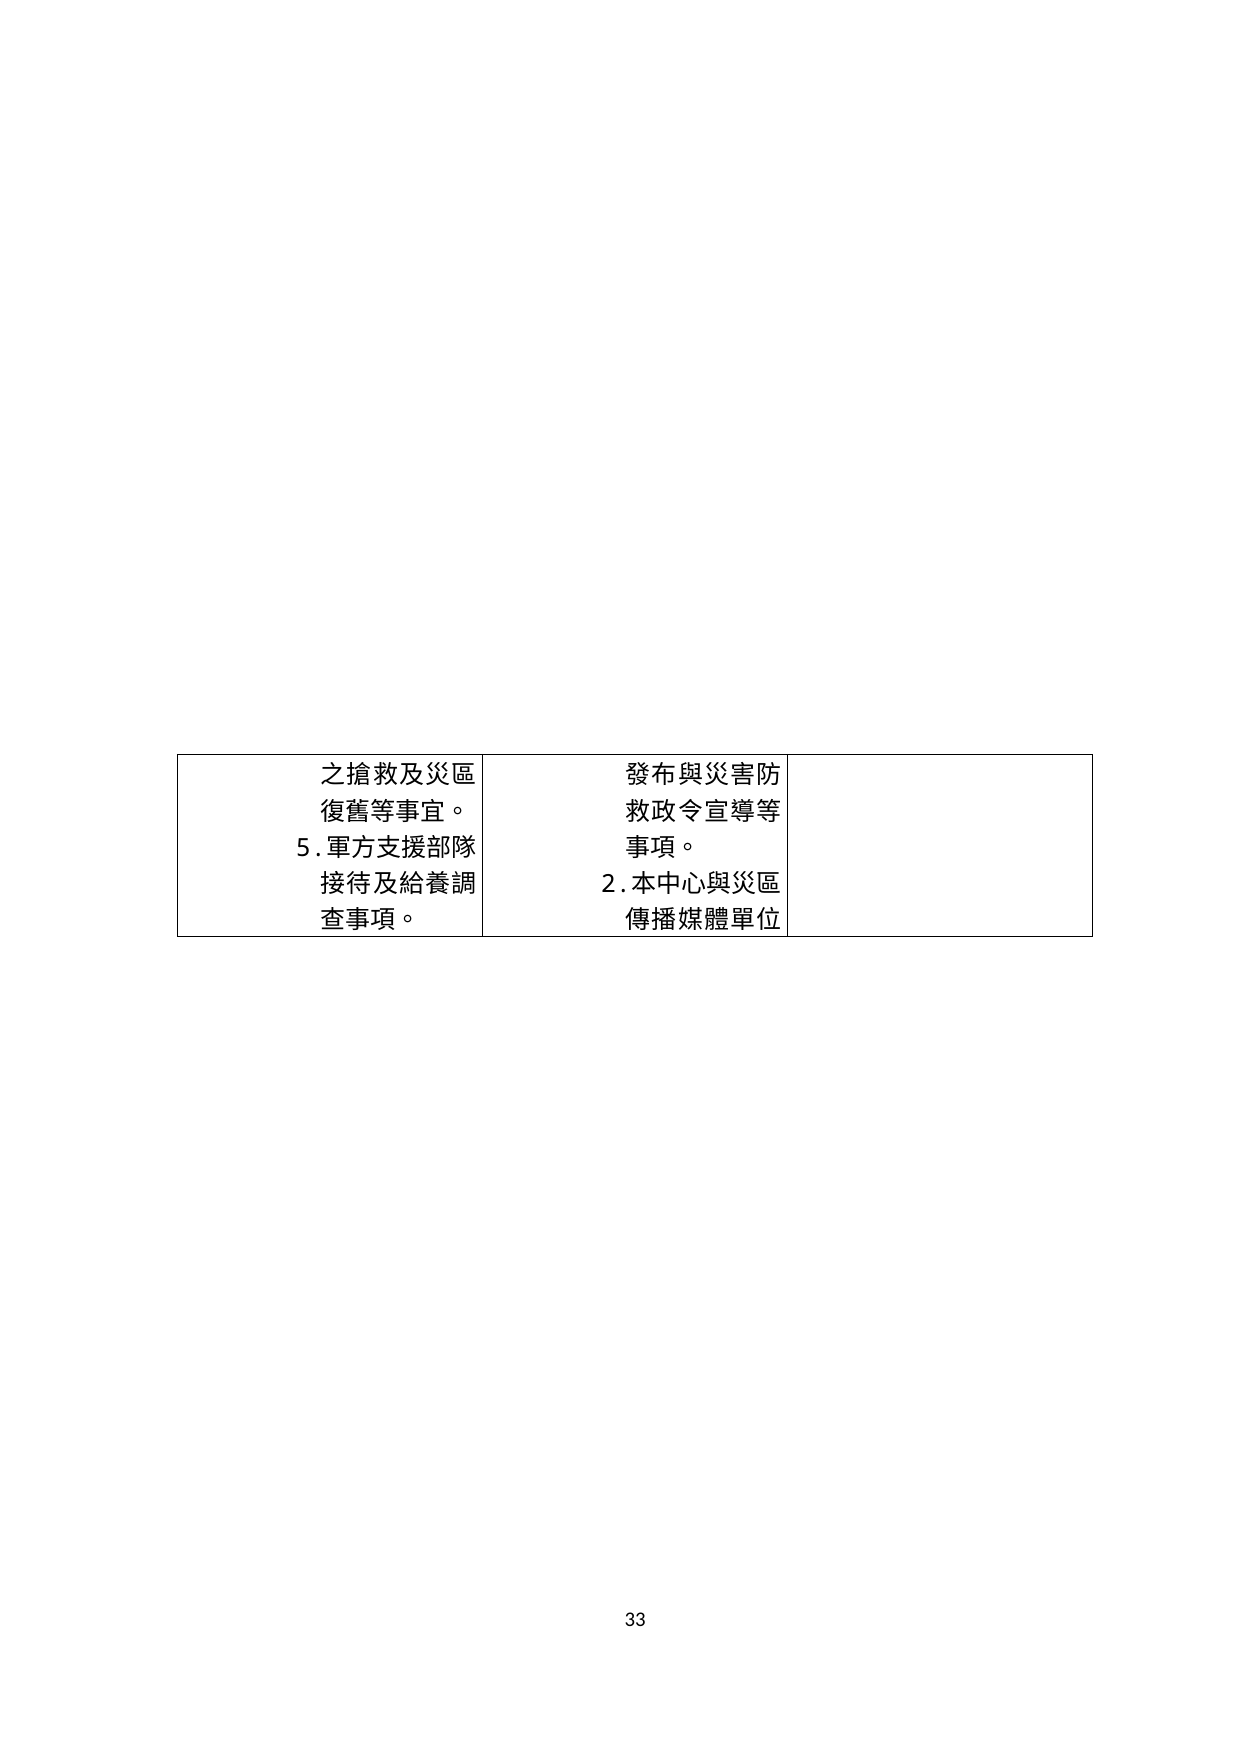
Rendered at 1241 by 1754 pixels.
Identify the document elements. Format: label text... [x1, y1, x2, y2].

table_cell [788, 755, 1092, 936]
table_cell 發布與災害防救政令宣導等事項。 2.本中心與災區傳播媒體單位 [483, 755, 787, 936]
table_cell 之搶救及災區復舊等事宜。 5.軍方支援部隊接待及給養調查事項。 [178, 755, 482, 936]
